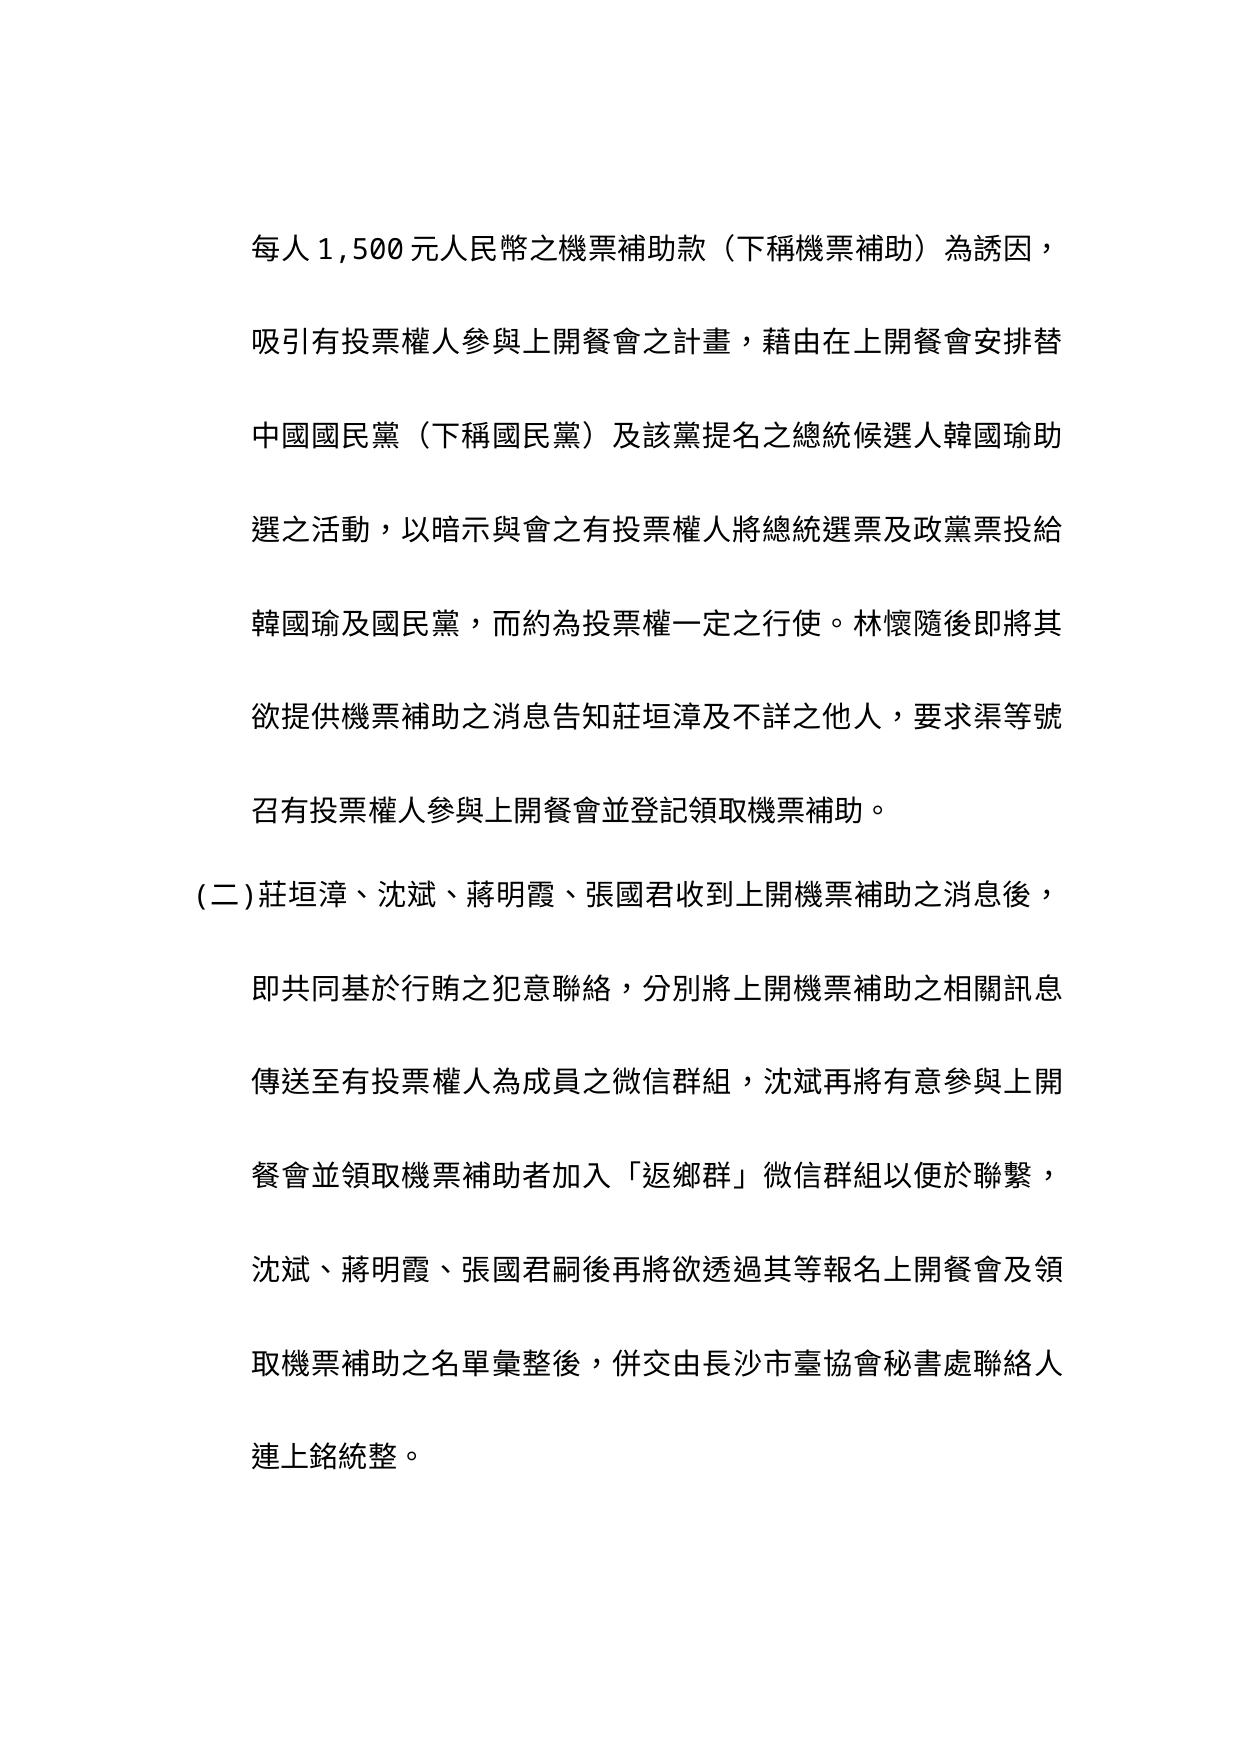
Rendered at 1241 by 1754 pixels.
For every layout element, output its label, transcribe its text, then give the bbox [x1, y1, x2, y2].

text (一)林懷係大陸地區湖南省長沙市臺灣同胞投資企業協會(下簡稱長沙市臺協會)會長。其於民國108年12月11日下午4時30分許，在位大陸地區湖南省長沙市（下簡稱長沙市）之華天大酒店湖南廳，與大陸地區湖南省（下簡稱湖南省）其他臺商協會聯合舉辦名為「2019年湖南臺胞年終尾牙聯誼會」、「湖南省臺胞返鄉投票動員大會」之尾牙聯誼會活動（下稱上開餐會）。由於第15任總統副總統及第10屆立法委員選舉將於109年1月11日舉行，林懷即基於行賄之犯意，擬定以提供有投票權人每人1,500元人民幣之機票補助款（下稱機票補助）為誘因，吸引有投票權人參與上開餐會之計畫，藉由在上開餐會安排替中國國民黨（下稱國民黨）及該黨提名之總統候選人韓國瑜助選之活動，以暗示與會之有投票權人將總統選票及政黨票投給韓國瑜及國民黨，而約為投票權一定之行使。林懷隨後即將其欲提供機票補助之消息告知莊垣漳及不詳之他人，要求渠等號召有投票權人參與上開餐會並登記領取機票補助。 [192, 205, 1063, 830]
text (二)莊垣漳、沈斌、蔣明霞、張國君收到上開機票補助之消息後，即共同基於行賄之犯意聯絡，分別將上開機票補助之相關訊息傳送至有投票權人為成員之微信群組，沈斌再將有意參與上開餐會並領取機票補助者加入「返鄉群」微信群組以便於聯繫，沈斌、蔣明霞、張國君嗣後再將欲透過其等報名上開餐會及領取機票補助之名單彙整後，併交由長沙市臺協會秘書處聯絡人連上銘統整。 [192, 851, 1063, 1476]
